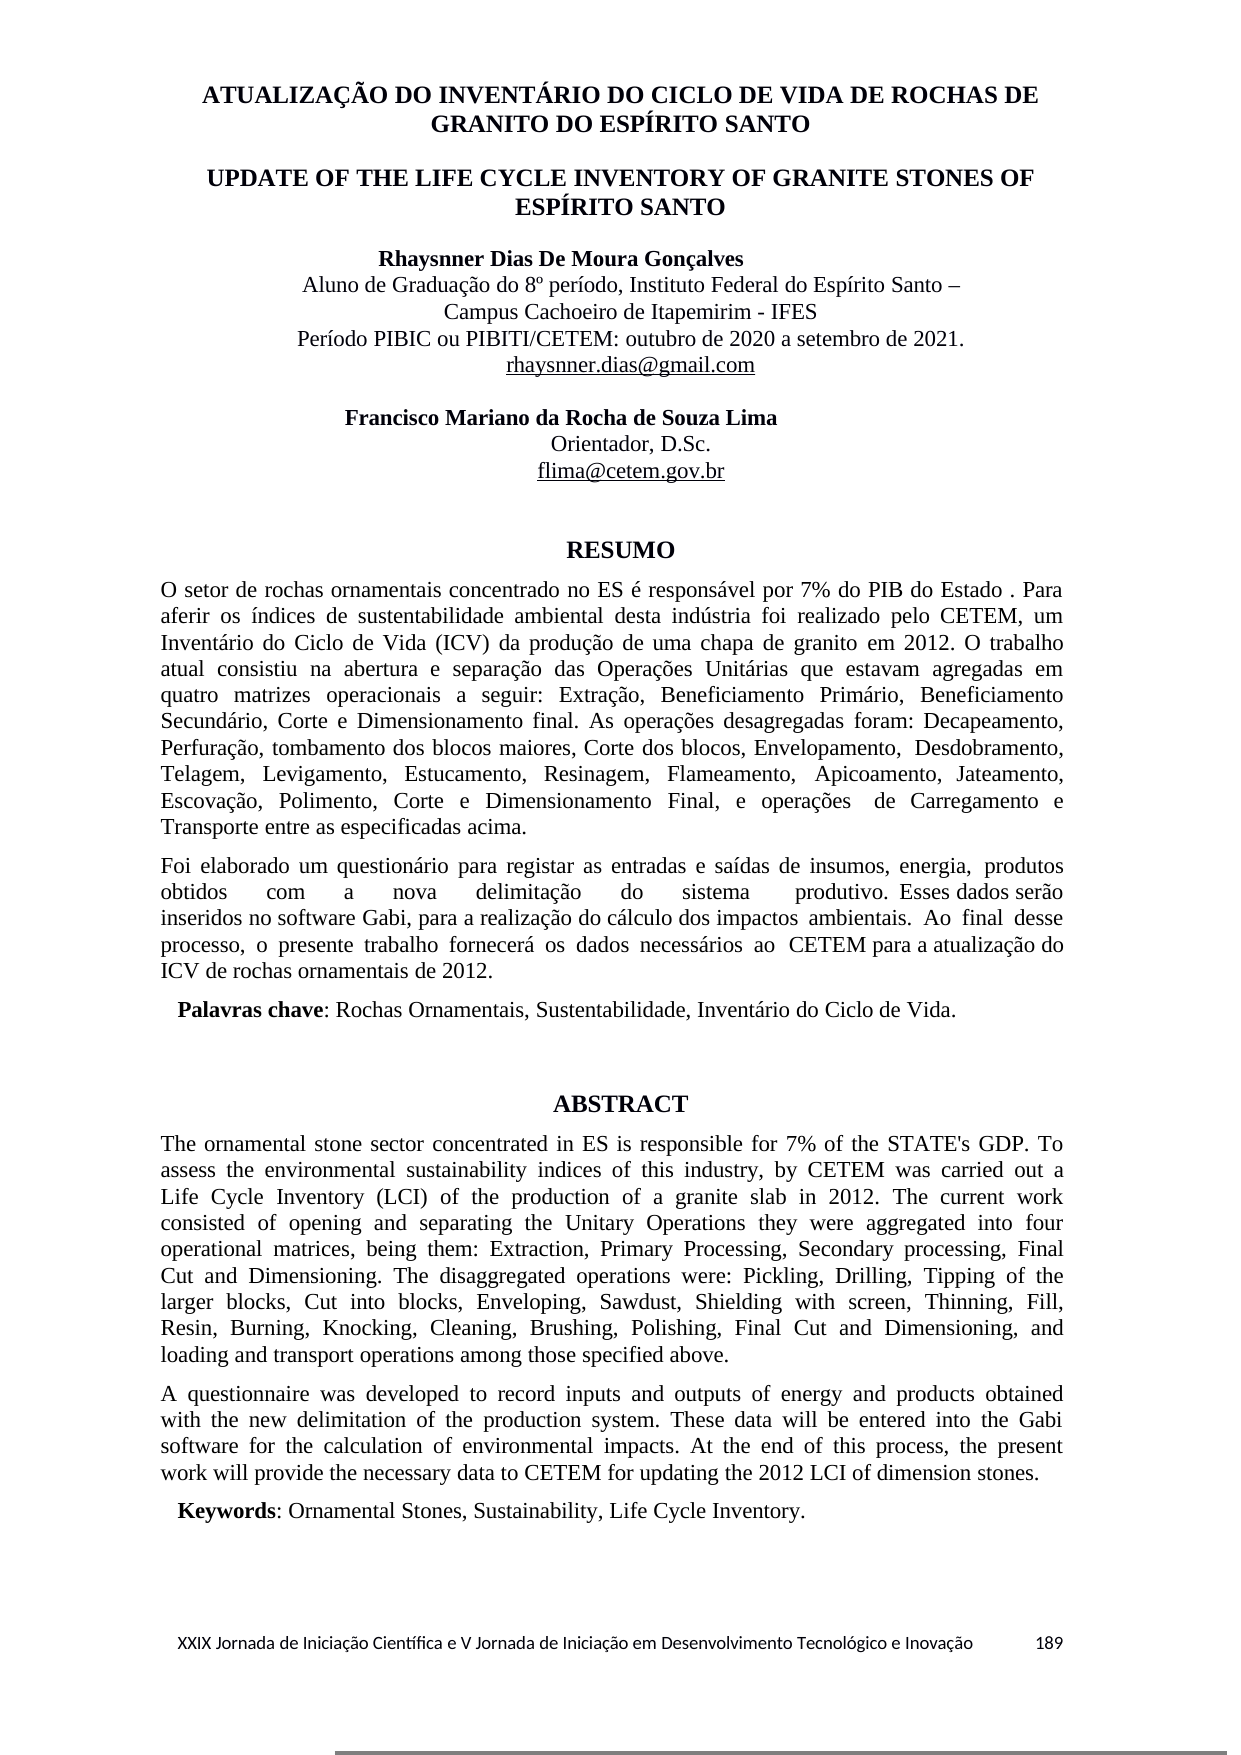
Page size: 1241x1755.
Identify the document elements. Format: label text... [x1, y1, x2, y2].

subtitle ABSTRACT [275, 1089, 966, 1118]
subtitle Francisco Mariano da Rocha de Souza Lima [160, 404, 961, 430]
text UPDATE OF THE LIFE CYCLE INVENTORY OF GRANITE STONES OF ESPÍRITO SANTO [201, 163, 1040, 221]
text A questionnaire was developed to record inputs and outputs of energy and products obtained with the new delimitation of the production system. These data will be entered into the Gabi software for the calculation of environmental impacts. At the end of this process, the present work will provide the necessary data to CETEM for updating the 2012 LCI of dimension stones. [160, 1379, 1063, 1485]
subtitle RESUMO [275, 535, 966, 564]
text Foi elaborado um questionário para registar as entradas e saídas de insumos, energia, produtos obtidos com a nova delimitação do sistema produtivo. Esses dados serão inseridos no software Gabi, para a realização do cálculo dos impactos ambientais. Ao final desse processo, o presente trabalho fornecerá os dados necessários ao CETEM para a atualização do ICV de rochas ornamentais de 2012. [160, 852, 1064, 983]
text Aluno de Graduação do 8º período, Instituto Federal do Espírito Santo – [300, 272, 961, 298]
subtitle ATUALIZAÇÃO DO INVENTÁRIO DO CICLO DE VIDA DE ROCHAS DE GRANITO DO ESPÍRITO SANTO [201, 81, 1040, 138]
text Campus Cachoeiro de Itapemirim - IFES [300, 298, 961, 324]
text O setor de rochas ornamentais concentrado no ES é responsável por 7% do PIB do Estado . Para aferir os índices de sustentabilidade ambiental desta indústria foi realizado pelo CETEM, um Inventário do Ciclo de Vida (ICV) da produção de uma chapa de granito em 2012. O trabalho atual consistiu na abertura e separação das Operações Unitárias que estavam agregadas em quatro matrizes operacionais a seguir: Extração, Beneficiamento Primário, Beneficiamento Secundário, Corte e Dimensionamento final. As operações desagregadas foram: Decapeamento, Perfuração, tombamento dos blocos maiores, Corte dos blocos, Envelopamento, Desdobramento, Telagem, Levigamento, Estucamento, Resinagem, Flameamento, Apicoamento, Jateamento, Escovação, Polimento, Corte e Dimensionamento Final, e operações de Carregamento e Transporte entre as especificadas acima. [160, 576, 1064, 839]
text The ornamental stone sector concentrated in ES is responsible for 7% of the STATE's GDP. To assess the environmental sustainability indices of this industry, by CETEM was carried out a Life Cycle Inventory (LCI) of the production of a granite slab in 2012. The current work consisted of opening and separating the Unitary Operations they were aggregated into four operational matrices, being them: Extraction, Primary Processing, Secondary processing, Final Cut and Dimensioning. The disaggregated operations were: Pickling, Drilling, Tipping of the larger blocks, Cut into blocks, Enveloping, Sawdust, Shielding with screen, Thinning, Fill, Resin, Burning, Knocking, Cleaning, Brushing, Polishing, Final Cut and Dimensioning, and loading and transport operations among those specified above. [160, 1130, 1064, 1367]
text Orientador, D.Sc. flima@cetem.gov.br [536, 430, 725, 483]
text Palavras chave: Rochas Ornamentais, Sustentabilidade, Inventário do Ciclo de Vida. [177, 996, 1082, 1022]
text Período PIBIC ou PIBITI/CETEM: outubro de 2020 a setembro de 2021. rhaysnner.dias@gmail.com [295, 324, 966, 377]
text Keywords: Ornamental Stones, Sustainability, Life Cycle Inventory. [177, 1497, 1082, 1524]
subtitle Rhaysnner Dias De Moura Gonçalves [160, 246, 961, 272]
